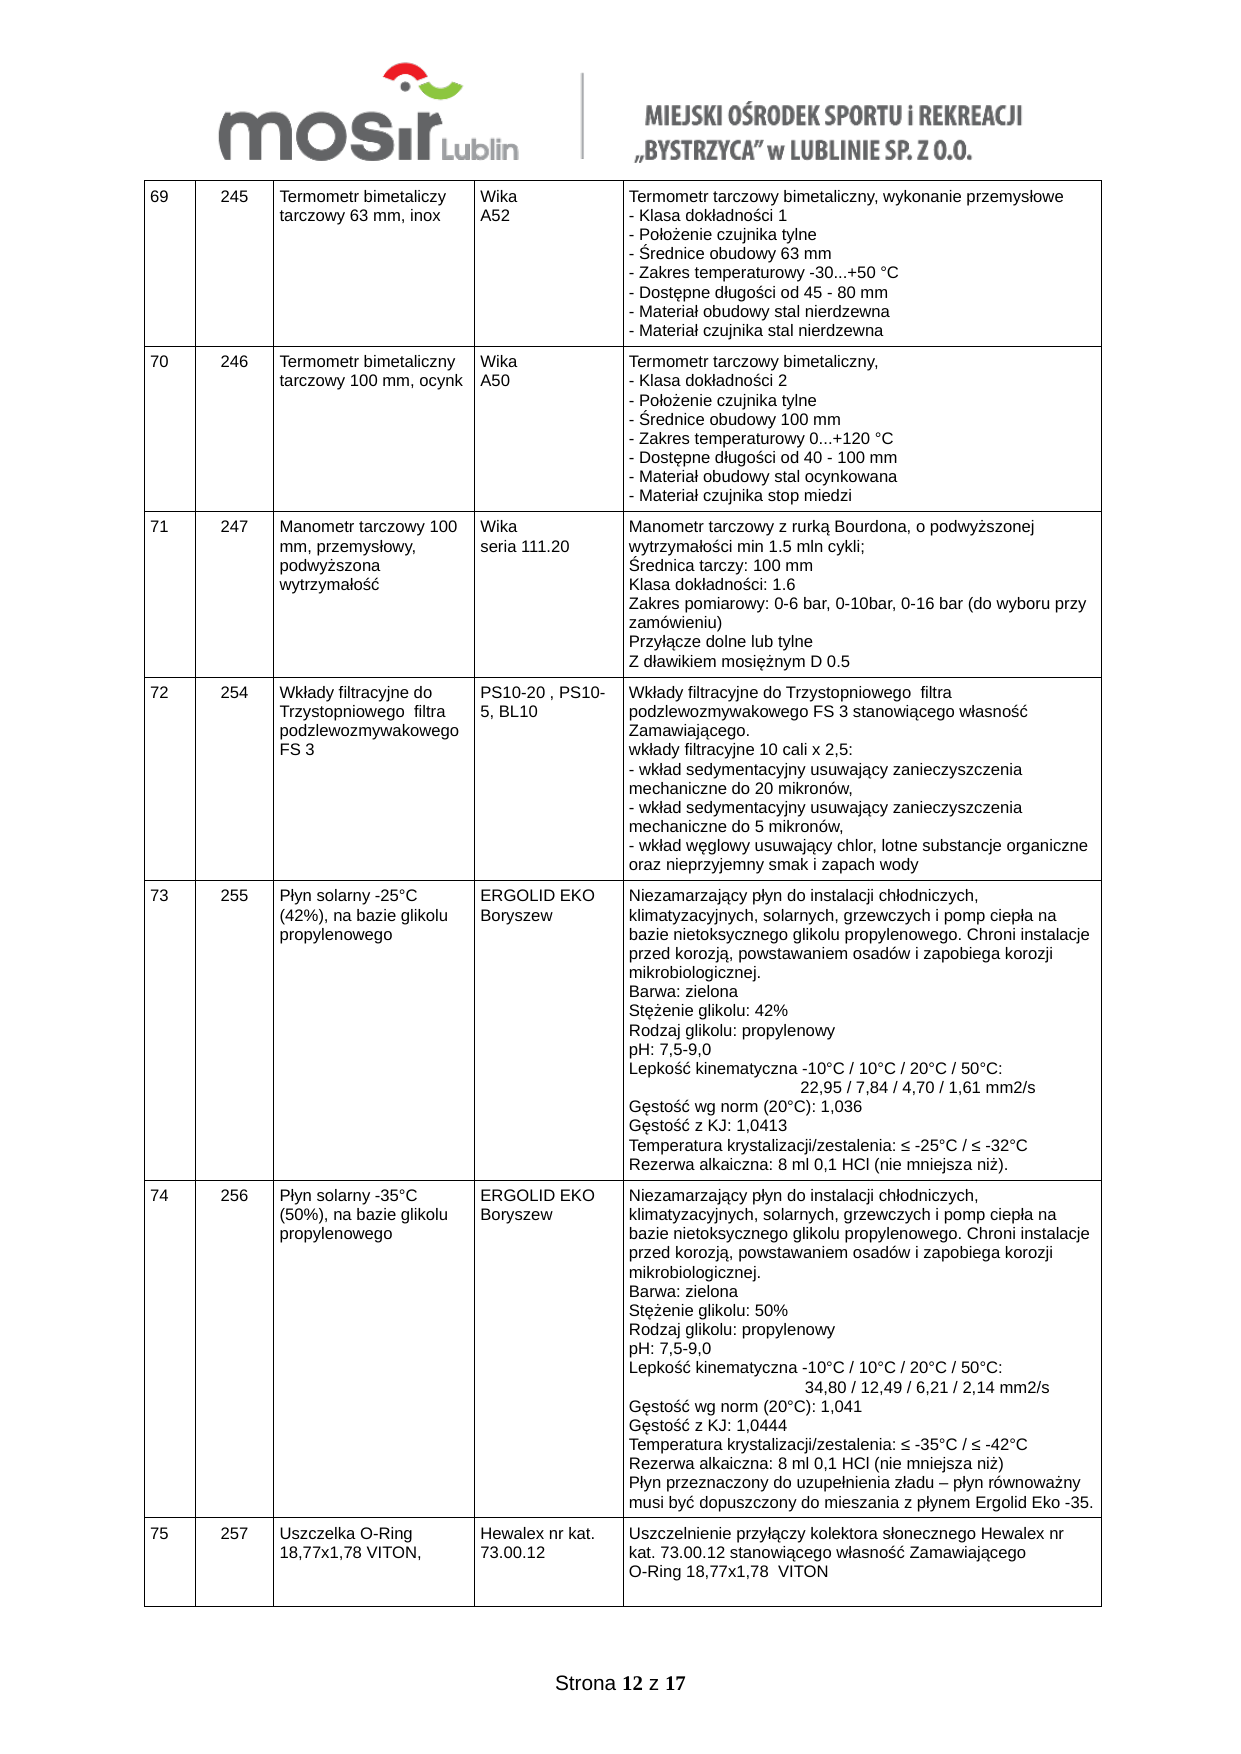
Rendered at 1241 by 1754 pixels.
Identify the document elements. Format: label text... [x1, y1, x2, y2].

table_cell Niezamarzający płyn do instalacji chłodniczych, klimatyzacyjnych, solarnych, grzewczych i pomp ciepła na bazie nietoksycznego glikolu propylenowego. Chroni instalacje przed korozją, powstawaniem osadów i zapobiega korozji mikrobiologicznej. Barwa: zielona Stężenie glikolu: 50% Rodzaj glikolu: propylenowy pH: 7,5-9,0 Lepkość kinematyczna -10°C / 10°C / 20°C / 50°C: 34,80 / 12,49 / 6,21 / 2,14 mm2/s Gęstość wg norm (20°C): 1,041 Gęstość z KJ: 1,0444 Temperatura krystalizacji/zestalenia: ≤ -35°C / ≤ -42°C Rezerwa alkaiczna: 8 ml 0,1 HCl (nie mniejsza niż) Płyn przeznaczony do uzupełnienia zładu – płyn równoważny musi być dopuszczony do mieszania z płynem Ergolid Eko -35. [624, 1181, 1101, 1517]
table_cell Płyn solarny -35°C (50%), na bazie glikolu propylenowego [274, 1181, 474, 1517]
table_cell ERGOLID EKO Boryszew [475, 1181, 623, 1517]
table_cell 247 [196, 512, 273, 676]
table_cell Wika A52 [475, 181, 623, 346]
table_cell Uszczelka O-Ring 18,77x1,78 VITON, [274, 1518, 474, 1606]
table_cell Hewalex nr kat. 73.00.12 [475, 1518, 623, 1606]
table_cell PS10-20 , PS10-5, BL10 [475, 678, 623, 880]
table_cell Niezamarzający płyn do instalacji chłodniczych, klimatyzacyjnych, solarnych, grzewczych i pomp ciepła na bazie nietoksycznego glikolu propylenowego. Chroni instalacje przed korozją, powstawaniem osadów i zapobiega korozji mikrobiologicznej. Barwa: zielona Stężenie glikolu: 42% Rodzaj glikolu: propylenowy pH: 7,5-9,0 Lepkość kinematyczna -10°C / 10°C / 20°C / 50°C: 22,95 / 7,84 / 4,70 / 1,61 mm2/s Gęstość wg norm (20°C): 1,036 Gęstość z KJ: 1,0413 Temperatura krystalizacji/zestalenia: ≤ -25°C / ≤ -32°C Rezerwa alkaiczna: 8 ml 0,1 HCl (nie mniejsza niż). [624, 881, 1101, 1179]
table_cell Wkłady filtracyjne do Trzystopniowego filtra podzlewozmywakowego FS 3 [274, 678, 474, 880]
table_cell Uszczelnienie przyłączy kolektora słonecznego Hewalex nr kat. 73.00.12 stanowiącego własność Zamawiającego O-Ring 18,77x1,78 VITON [624, 1518, 1101, 1606]
table_cell 71 [145, 512, 195, 676]
table_cell Płyn solarny -25°C (42%), na bazie glikolu propylenowego [274, 881, 474, 1179]
table_cell 73 [145, 881, 195, 1179]
table_cell Wika A50 [475, 347, 623, 511]
table_cell 256 [196, 1181, 273, 1517]
table_cell 255 [196, 881, 273, 1179]
table_cell 69 [145, 181, 195, 346]
table_cell 74 [145, 1181, 195, 1517]
table_cell 254 [196, 678, 273, 880]
table_cell 75 [145, 1518, 195, 1606]
table_cell Termometr bimetaliczny tarczowy 100 mm, ocynk [274, 347, 474, 511]
table_cell Manometr tarczowy 100 mm, przemysłowy, podwyższona wytrzymałość [274, 512, 474, 676]
table_cell 246 [196, 347, 273, 511]
table_cell Manometr tarczowy z rurką Bourdona, o podwyższonej wytrzymałości min 1.5 mln cykli; Średnica tarczy: 100 mm Klasa dokładności: 1.6 Zakres pomiarowy: 0-6 bar, 0-10bar, 0-16 bar (do wyboru przy zamówieniu) Przyłącze dolne lub tylne Z dławikiem mosiężnym D 0.5 [624, 512, 1101, 676]
table_cell Wkłady filtracyjne do Trzystopniowego filtra podzlewozmywakowego FS 3 stanowiącego własność Zamawiającego. wkłady filtracyjne 10 cali x 2,5: - wkład sedymentacyjny usuwający zanieczyszczenia mechaniczne do 20 mikronów, - wkład sedymentacyjny usuwający zanieczyszczenia mechaniczne do 5 mikronów, - wkład węglowy usuwający chlor, lotne substancje organiczne oraz nieprzyjemny smak i zapach wody [624, 678, 1101, 880]
table_cell Termometr tarczowy bimetaliczny, wykonanie przemysłowe - Klasa dokładności 1 - Położenie czujnika tylne - Średnice obudowy 63 mm - Zakres temperaturowy -30...+50 °C - Dostępne długości od 45 - 80 mm - Materiał obudowy stal nierdzewna - Materiał czujnika stal nierdzewna [624, 181, 1101, 346]
table_cell Termometr tarczowy bimetaliczny, - Klasa dokładności 2 - Położenie czujnika tylne - Średnice obudowy 100 mm - Zakres temperaturowy 0...+120 °C - Dostępne długości od 40 - 100 mm - Materiał obudowy stal ocynkowana - Materiał czujnika stop miedzi [624, 347, 1101, 511]
table_cell Wika seria 111.20 [475, 512, 623, 676]
table_cell 72 [145, 678, 195, 880]
table_cell 245 [196, 181, 273, 346]
table_cell ERGOLID EKO Boryszew [475, 881, 623, 1179]
table_cell 70 [145, 347, 195, 511]
table_cell 257 [196, 1518, 273, 1606]
table_cell Termometr bimetaliczy tarczowy 63 mm, inox [274, 181, 474, 346]
